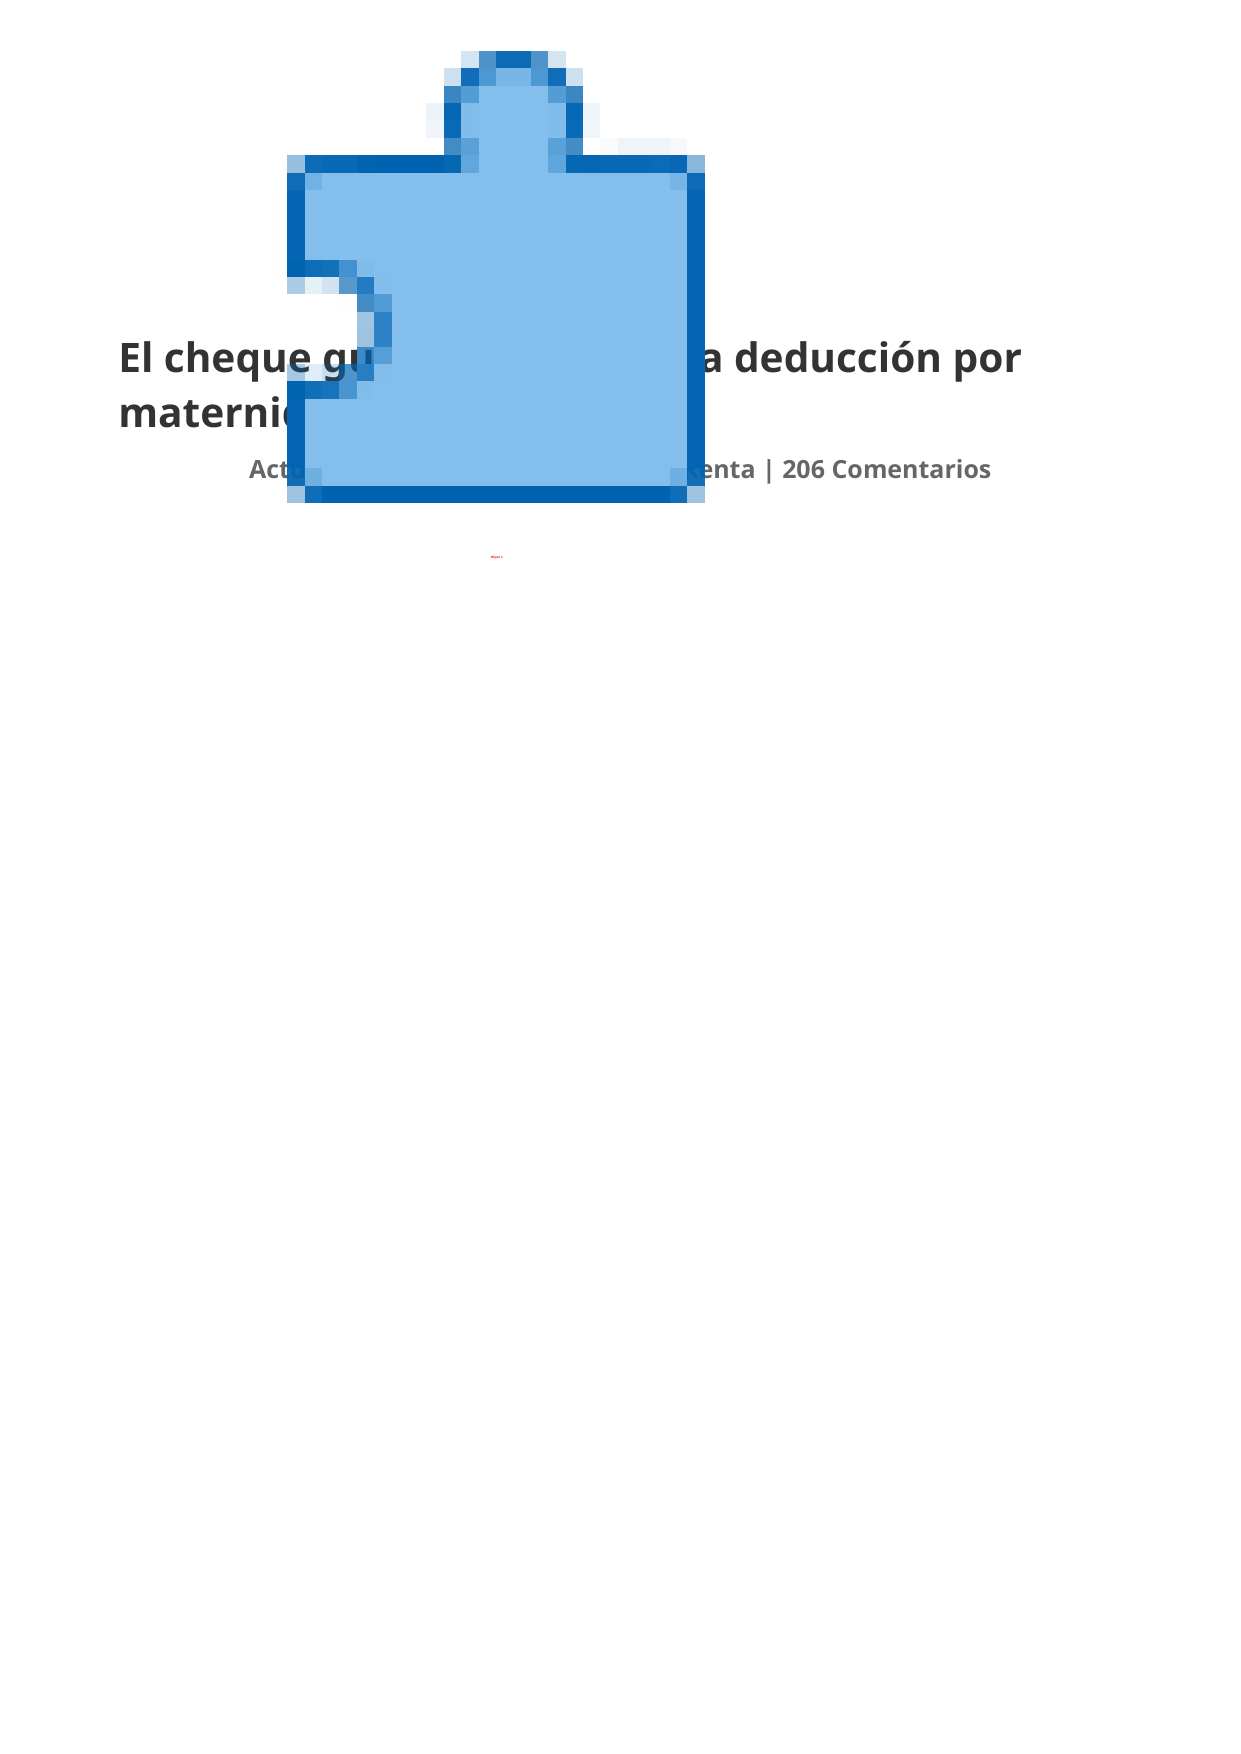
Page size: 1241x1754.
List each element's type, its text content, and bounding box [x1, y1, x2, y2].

subtitle El cheque guardería mejora la deducción por maternidad [118, 329, 357, 439]
text Actualizado en Jun 3, 2020 | Fiscal, Renta | 206 Comentarios [705, 452, 1122, 486]
subtitle El cheque guardería mejora la deducción por maternidad [705, 329, 1122, 439]
text Actualizado en Jun 3, 2020 | Fiscal, Renta | 206 Comentarios [118, 452, 287, 486]
